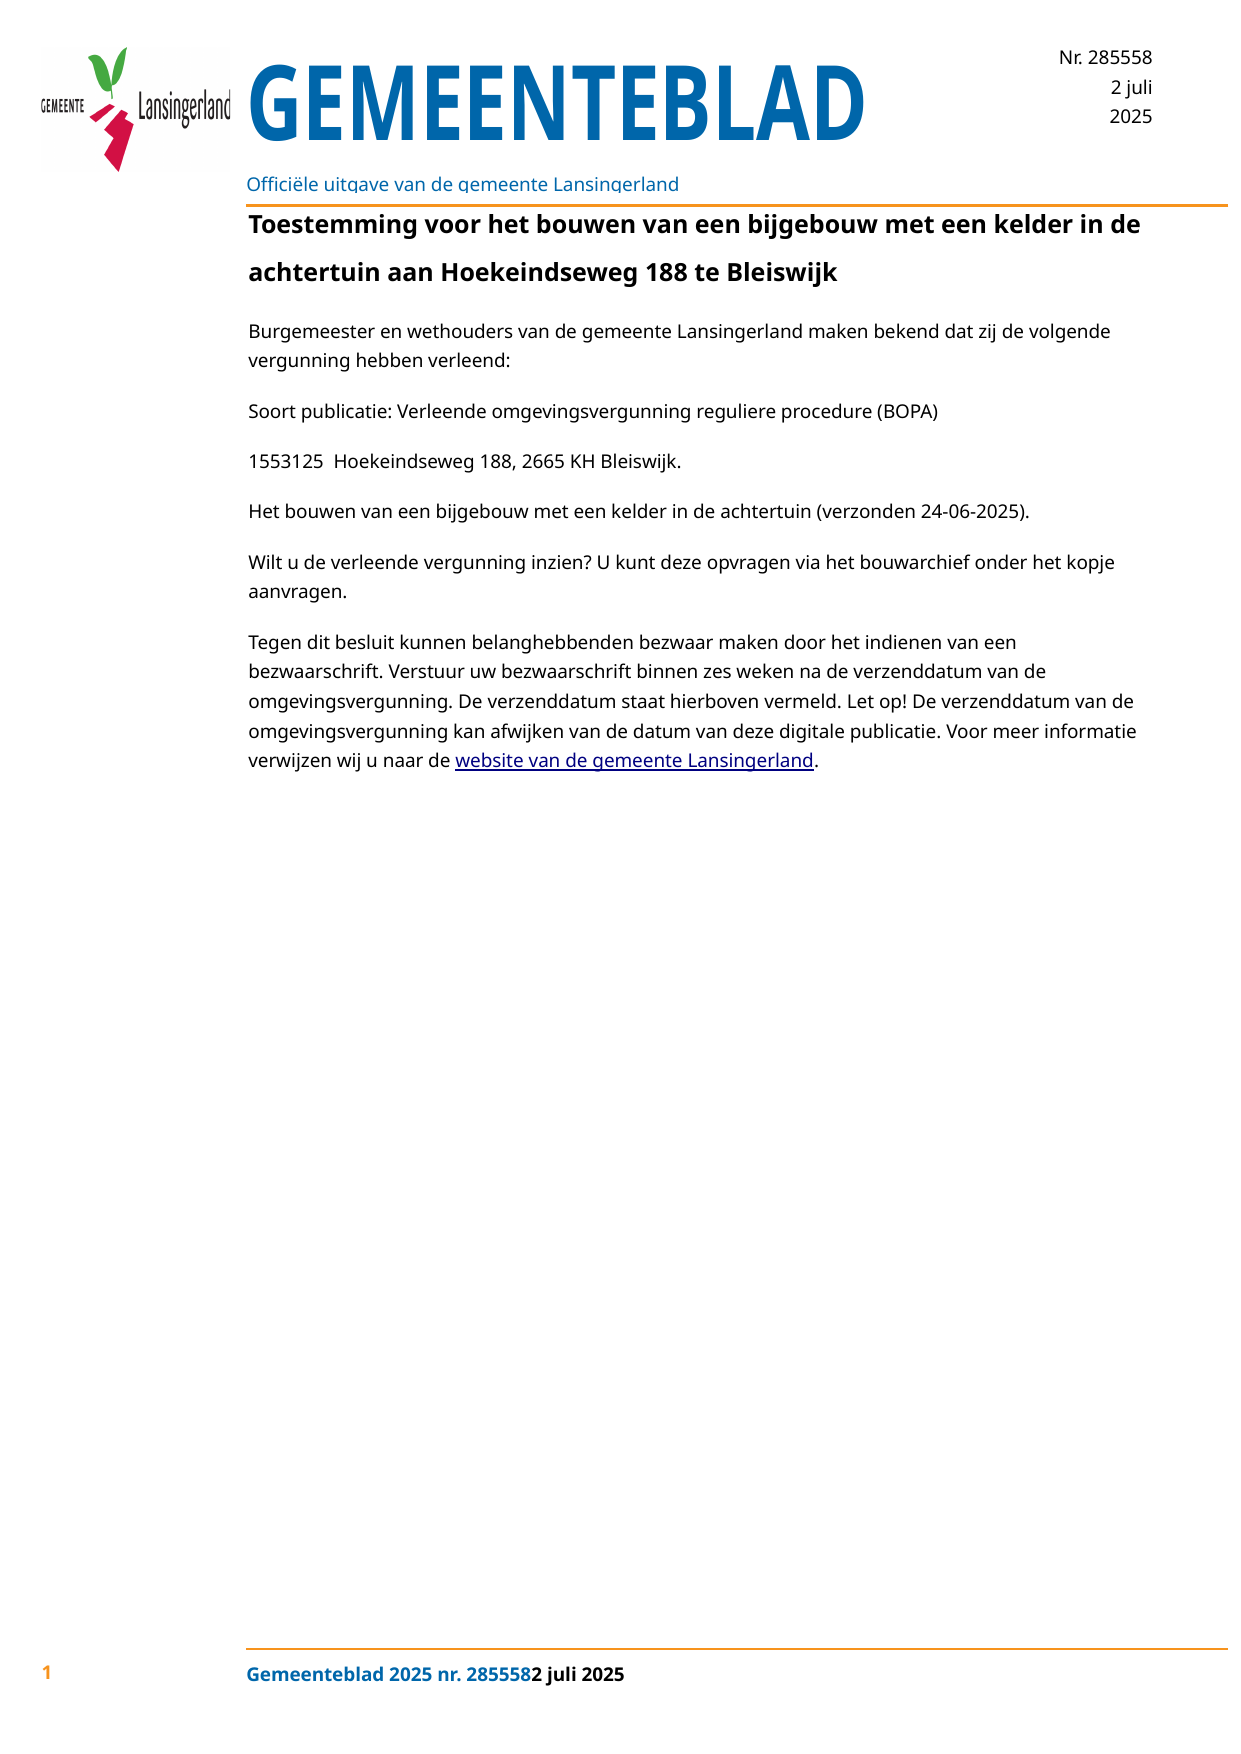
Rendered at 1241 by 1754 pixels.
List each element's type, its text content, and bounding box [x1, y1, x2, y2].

picture [41, 47, 231, 172]
text Toestemming voor het bouwen van een bijgebouw met een kelder in de achtertuin aan Hoekeindseweg 188 te Bleiswijk [248, 207, 1152, 288]
text Soort publicatie: Verleende omgevingsvergunning reguliere procedure (BOPA) [248, 398, 1152, 424]
text Het bouwen van een bijgebouw met een kelder in de achtertuin (verzonden 24-06-2025). [248, 499, 1152, 524]
text Wilt u de verleende vergunning inzien? U kunt deze opvragen via het bouwarchief onder het kopje aanvragen. [248, 549, 1152, 604]
text Tegen dit besluit kunnen belanghebbenden bezwaar maken door het indienen van een bezwaarschrift. Verstuur uw bezwaarschrift binnen zes weken na de verzenddatum van de omgevingsvergunning. De verzenddatum staat hierboven vermeld. Let op! De verzenddatum van de omgevingsvergunning kan afwijken van de datum van deze digitale publicatie. Voor meer informatie verwijzen wij u naar de website van de gemeente Lansingerland. [248, 629, 1152, 773]
text 1553125 Hoekeindseweg 188, 2665 KH Bleiswijk. [248, 448, 1152, 474]
text Burgemeester en wethouders van de gemeente Lansingerland maken bekend dat zij de volgende vergunning hebben verleend: [248, 318, 1152, 373]
